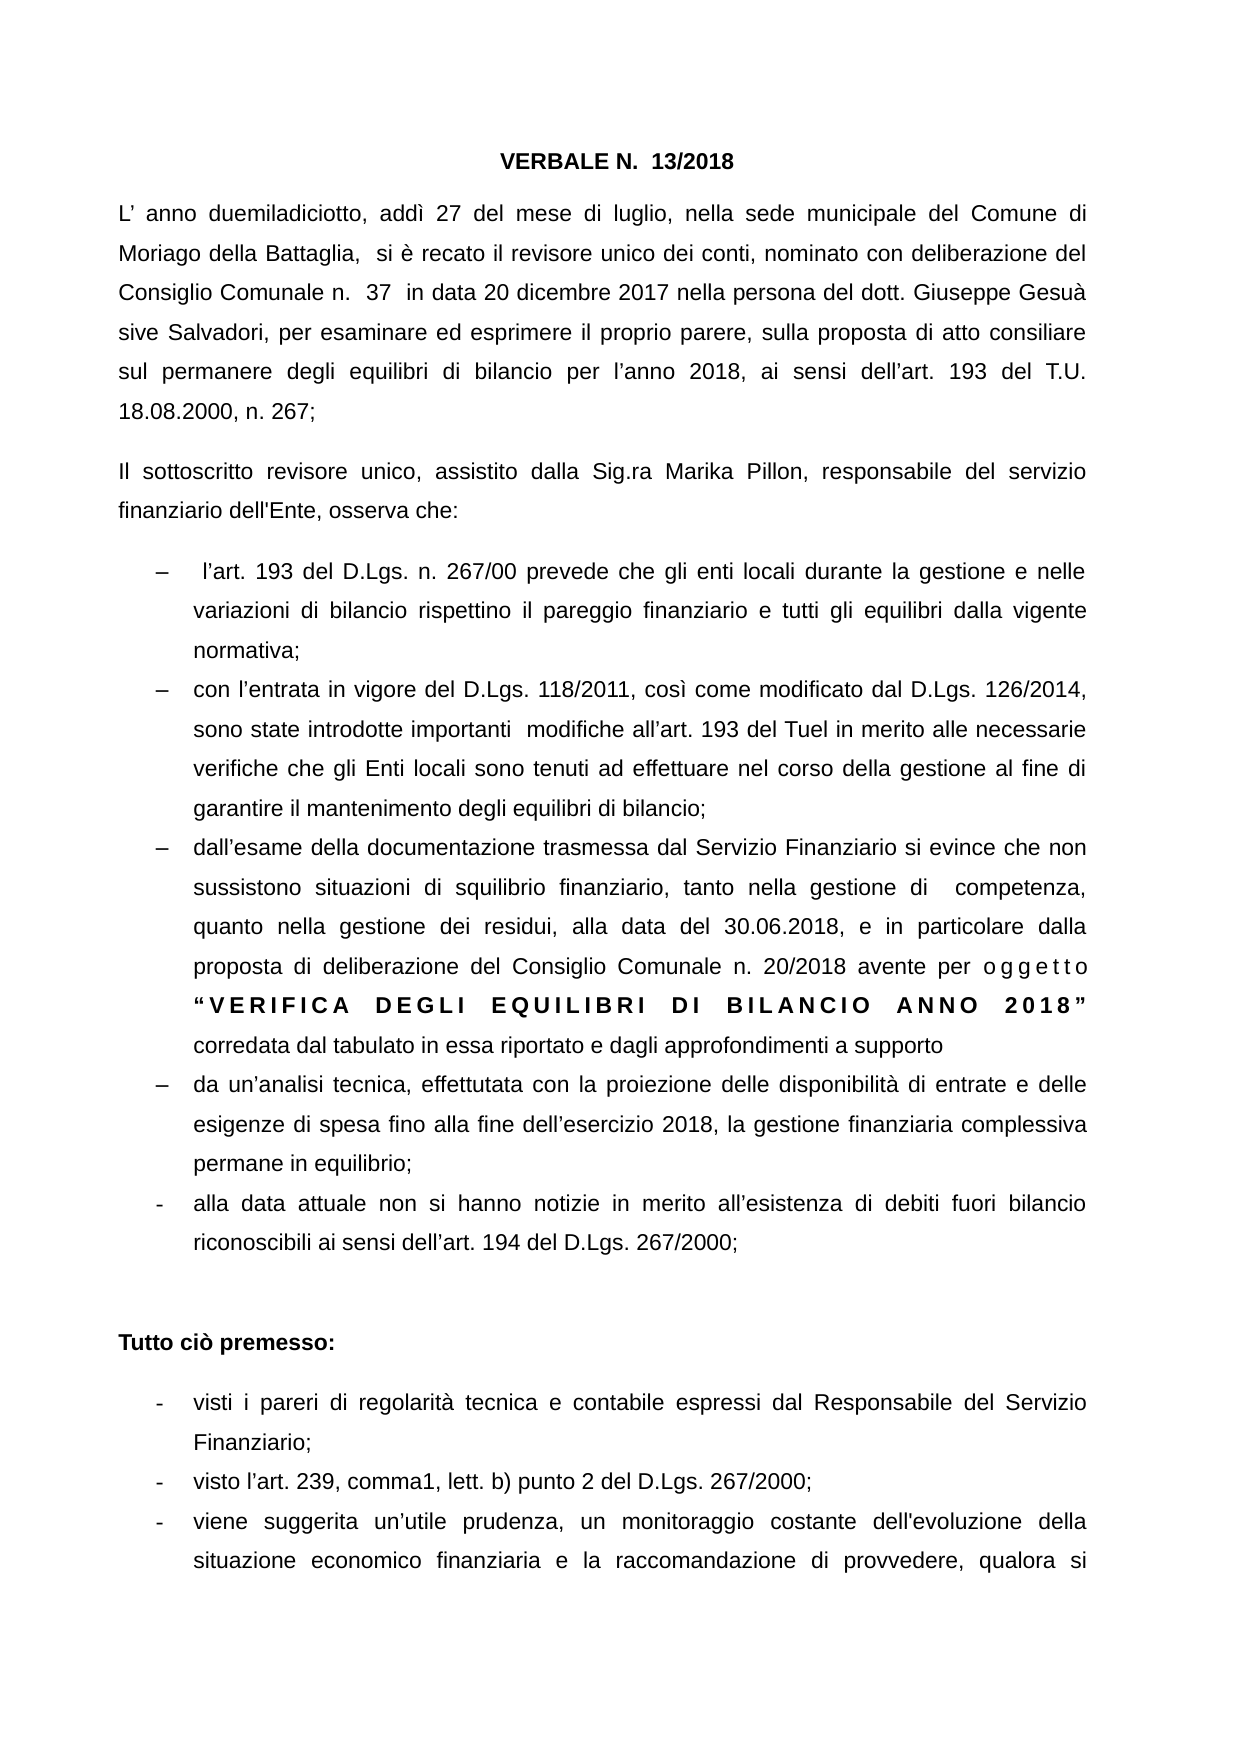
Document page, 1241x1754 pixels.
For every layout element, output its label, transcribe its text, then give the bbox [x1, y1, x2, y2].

text VERBALE N. 13/2018 [118, 148, 1122, 174]
text L’ anno duemiladiciotto, addì 27 del mese di luglio, nella sede municipale del Comune di Moriago della Battaglia, si è recato il revisore unico dei conti, nominato con deliberazione del Consiglio Comunale n. 37 in data 20 dicembre 2017 nella persona del dott. Giuseppe Gesuà sive Salvadori, per esaminare ed esprimere il proprio parere, sulla proposta di atto consiliare sul permanere degli equilibri di bilancio per l’anno 2018, ai sensi dell’art. 193 del T.U. 18.08.2000, n. 267; [118, 200, 1087, 424]
text Il sottoscritto revisore unico, assistito dalla Sig.ra Marika Pillon, responsabile del servizio finanziario dell'Ente, osserva che: [118, 458, 1087, 524]
list da un’analisi tecnica, effettutata con la proiezione delle disponibilità di entrate e delle esigenze di spesa fino alla fine dell’esercizio 2018, la gestione finanziaria complessiva permane in equilibrio; [156, 1071, 1087, 1176]
list visti i pareri di regolarità tecnica e contabile espressi dal Responsabile del Servizio Finanziario; [156, 1389, 1087, 1455]
list visto l’art. 239, comma1, lett. b) punto 2 del D.Lgs. 267/2000; [156, 1468, 1087, 1495]
list viene suggerita un’utile prudenza, un monitoraggio costante dell'evoluzione della situazione economico finanziaria e la raccomandazione di provvedere, qualora si [156, 1508, 1087, 1574]
list l’art. 193 del D.Lgs. n. 267/00 prevede che gli enti locali durante la gestione e nelle variazioni di bilancio rispettino il pareggio finanziario e tutti gli equilibri dalla vigente normativa; [156, 558, 1087, 663]
list alla data attuale non si hanno notizie in merito all’esistenza di debiti fuori bilancio riconoscibili ai sensi dell’art. 194 del D.Lgs. 267/2000; [156, 1189, 1087, 1255]
list dall’esame della documentazione trasmessa dal Servizio Finanziario si evince che non sussistono situazioni di squilibrio finanziario, tanto nella gestione di competenza, quanto nella gestione dei residui, alla data del 30.06.2018, e in particolare dalla proposta di deliberazione del Consiglio Comunale n. 20/2018 avente per oggetto “VERIFICA DEGLI EQUILIBRI DI BILANCIO ANNO 2018” corredata dal tabulato in essa riportato e dagli approfondimenti a supporto [156, 834, 1087, 1058]
text Tutto ciò premesso: [118, 1329, 1087, 1355]
list con l’entrata in vigore del D.Lgs. 118/2011, così come modificato dal D.Lgs. 126/2014, sono state introdotte importanti modifiche all’art. 193 del Tuel in merito alle necessarie verifiche che gli Enti locali sono tenuti ad effettuare nel corso della gestione al fine di garantire il mantenimento degli equilibri di bilancio; [156, 676, 1087, 821]
